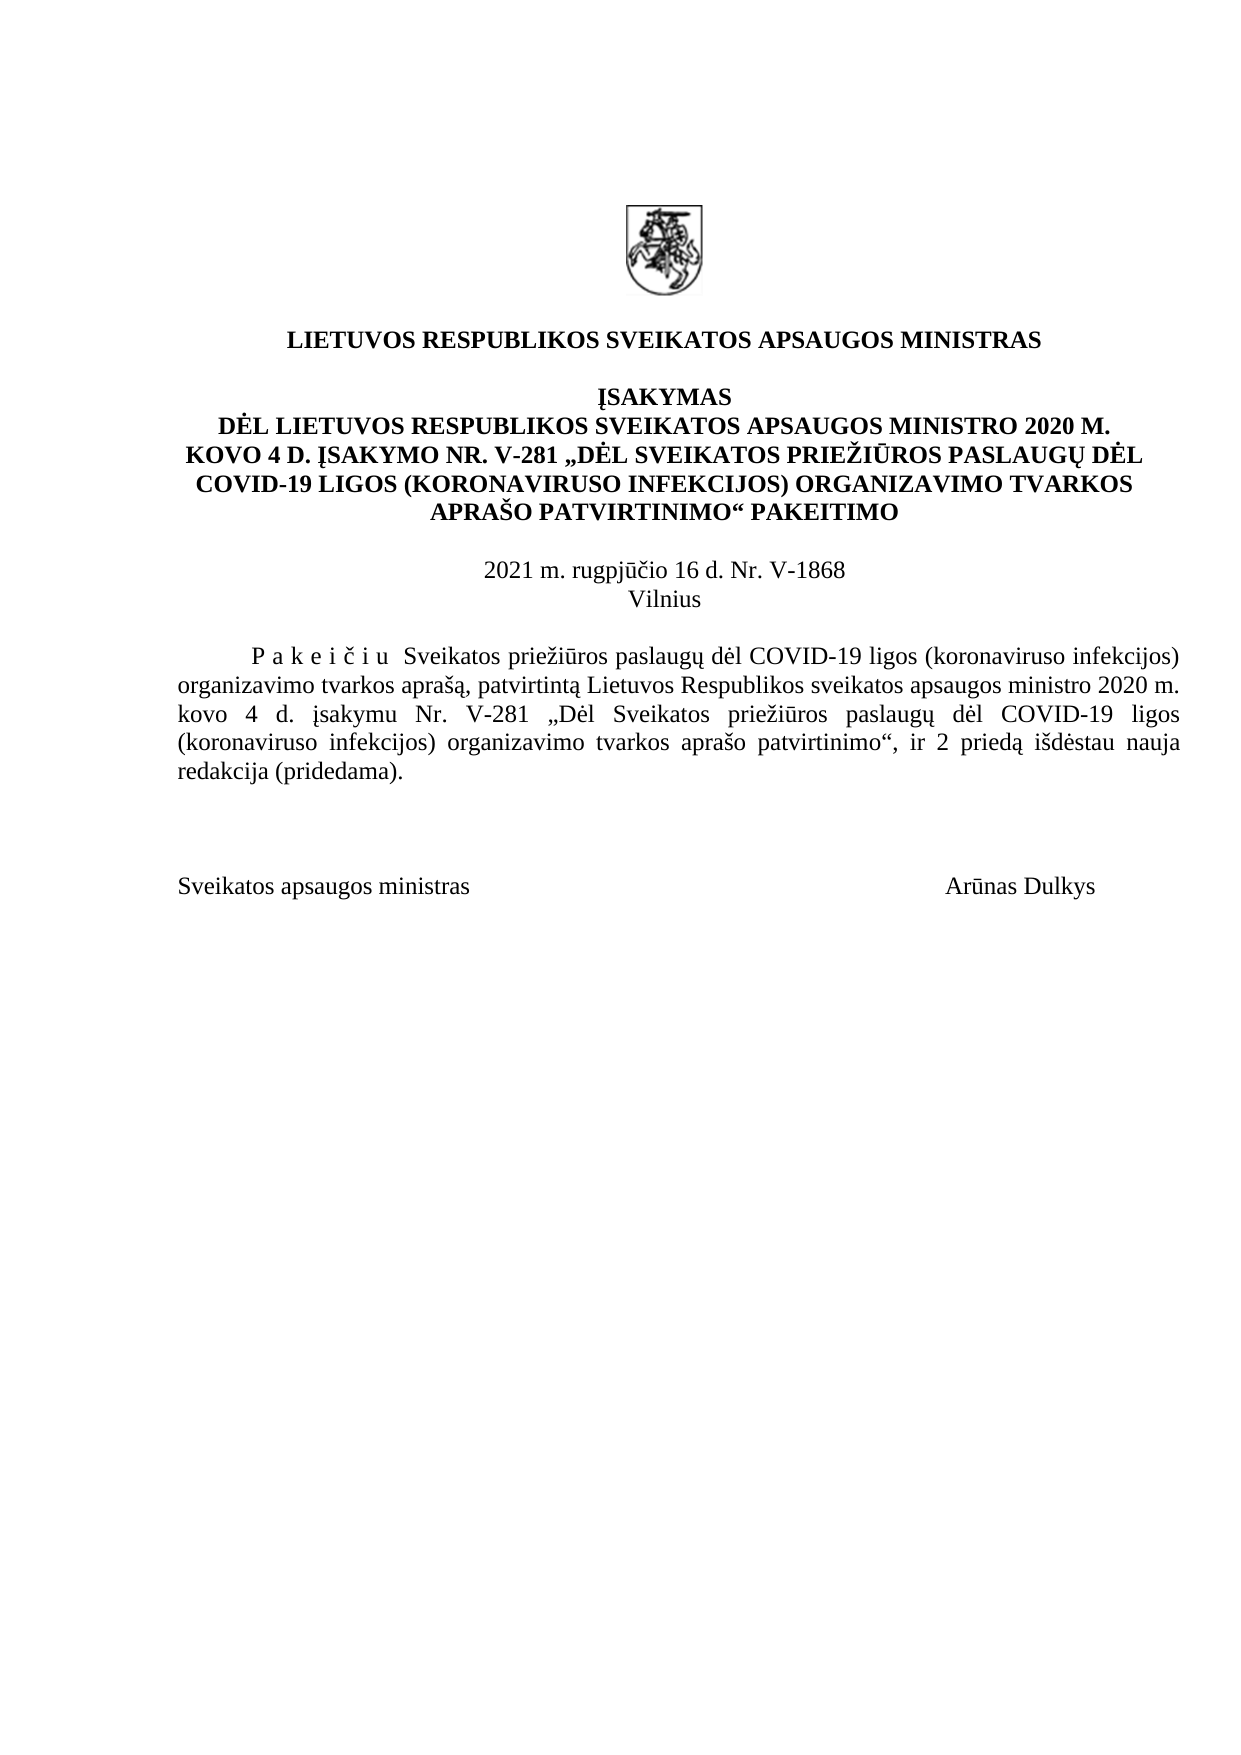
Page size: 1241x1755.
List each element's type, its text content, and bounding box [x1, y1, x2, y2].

text ĮSAKYMAS [177, 382, 1152, 411]
text LIETUVOS RESPUBLIKOS SVEIKATOS APSAUGOS MINISTRAS [177, 325, 1152, 354]
text Sveikatos apsaugos ministras Arūnas Dulkys [177, 871, 1181, 900]
text 2021 m. rugpjūčio 16 d. Nr. V-1868 [177, 555, 1152, 584]
text P a k e i č i u Sveikatos priežiūros paslaugų dėl COVID-19 ligos (koronaviruso infekcijos) organizavimo tvarkos aprašą, patvirtintą Lietuvos Respublikos sveikatos apsaugos ministro 2020 m. kovo 4 d. įsakymu Nr. V-281 „Dėl Sveikatos priežiūros paslaugų dėl COVID-19 ligos (koronaviruso infekcijos) organizavimo tvarkos aprašo patvirtinimo“, ir 2 priedą išdėstau nauja redakcija (pridedama). [177, 641, 1181, 785]
text Vilnius [177, 584, 1152, 612]
text DĖL LIETUVOS RESPUBLIKOS SVEIKATOS APSAUGOS MINISTRO 2020 M. KOVO 4 D. ĮSAKYMO NR. V-281 „DĖL SVEIKATOS PRIEŽIŪROS PASLAUGŲ DĖL COVID-19 LIGOS (KORONAVIRUSO INFEKCIJOS) ORGANIZAVIMO TVARKOS APRAŠO PATVIRTINIMO“ PAKEITIMO [177, 411, 1152, 526]
